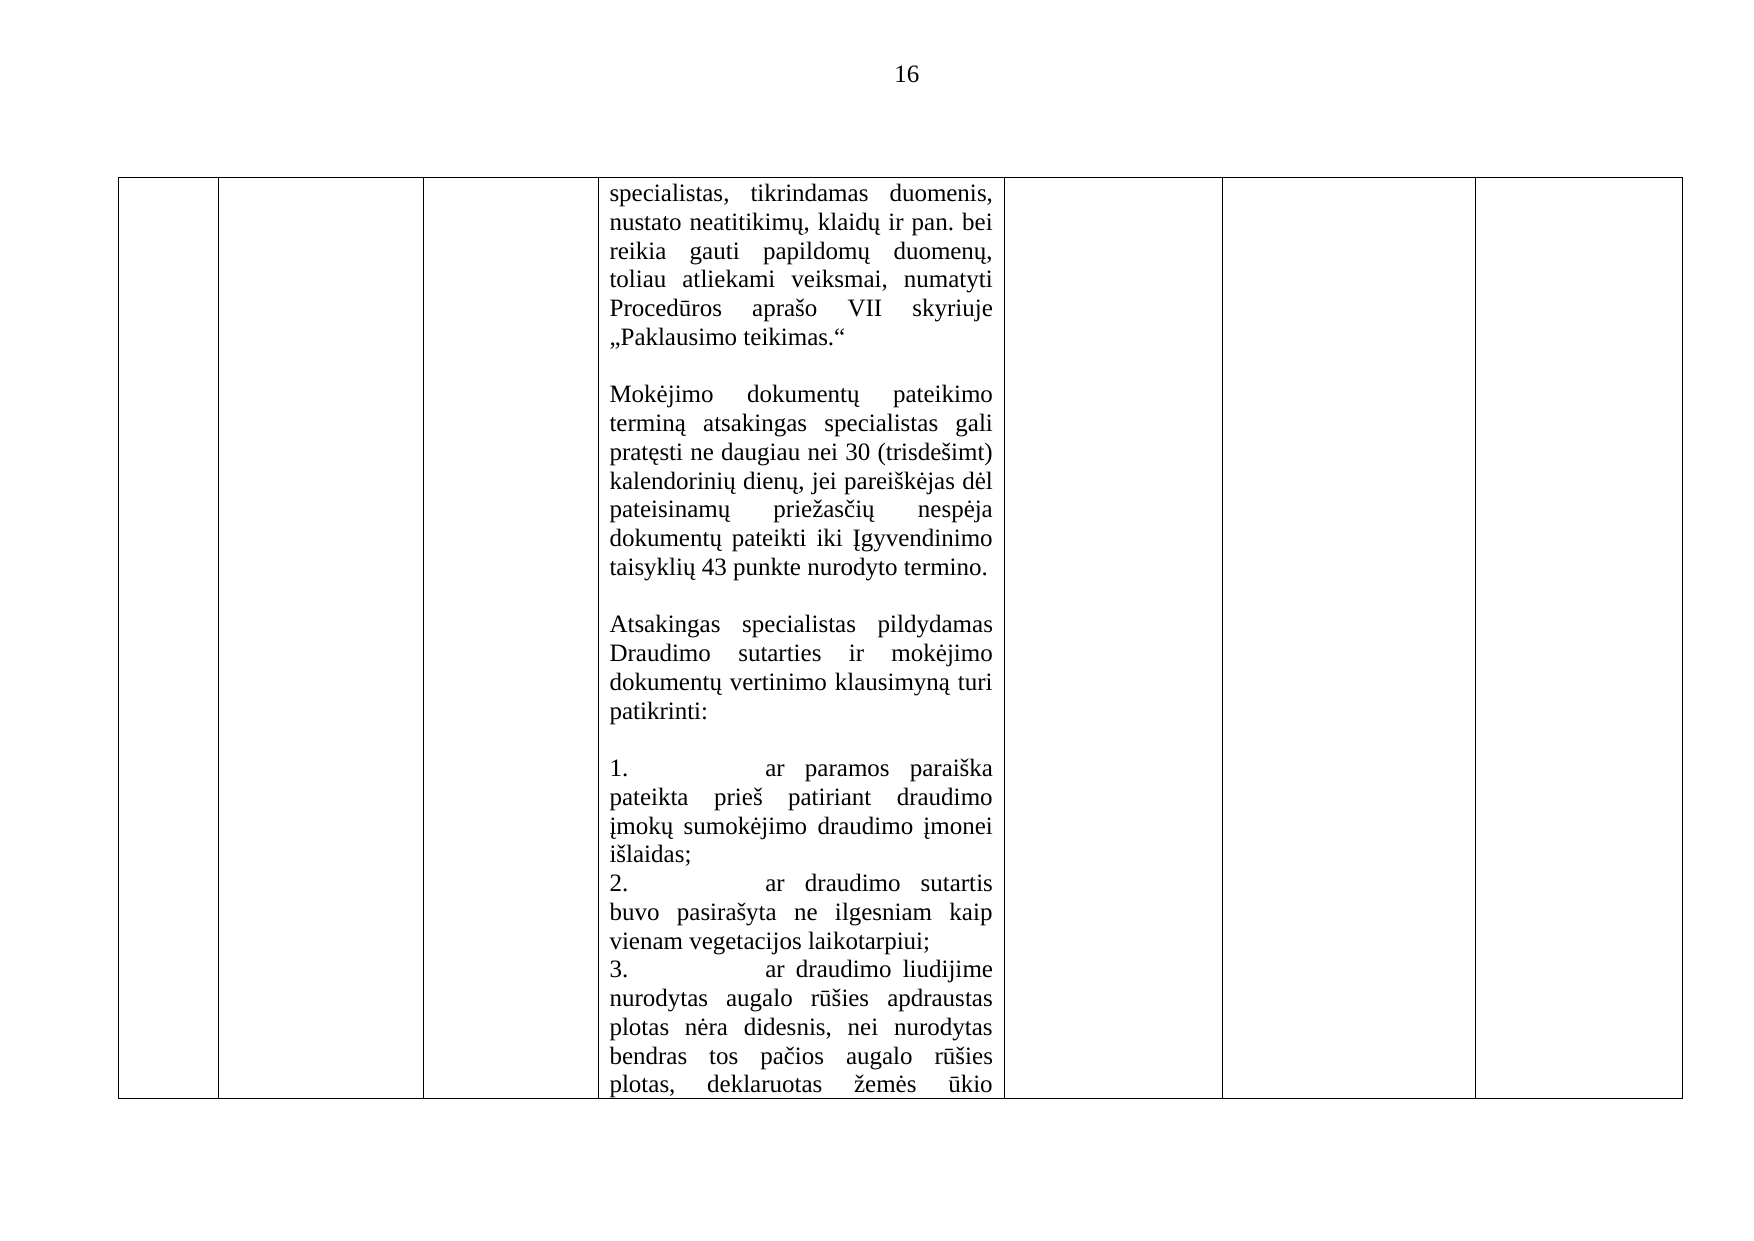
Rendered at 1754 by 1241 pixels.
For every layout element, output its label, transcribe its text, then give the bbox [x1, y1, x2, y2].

table_cell [219, 178, 423, 1098]
table_cell [1476, 178, 1682, 1098]
table_cell specialistas, tikrindamas duomenis, nustato neatitikimų, klaidų ir pan. bei reikia gauti papildomų duomenų, toliau atliekami veiksmai, numatyti Procedūros aprašo VII skyriuje „Paklausimo teikimas.“ Mokėjimo dokumentų pateikimo terminą atsakingas specialistas gali pratęsti ne daugiau nei 30 (trisdešimt) kalendorinių dienų, jei pareiškėjas dėl pateisinamų priežasčių nespėja dokumentų pateikti iki Įgyvendinimo taisyklių 43 punkte nurodyto termino. Atsakingas specialistas pildydamas Draudimo sutarties ir mokėjimo dokumentų vertinimo klausimyną turi patikrinti: 1. ar paramos paraiška pateikta prieš patiriant draudimo įmokų sumokėjimo draudimo įmonei išlaidas; 2. ar draudimo sutartis buvo pasirašyta ne ilgesniam kaip vienam vegetacijos laikotarpiui; 3. ar draudimo liudijime nurodytas augalo rūšies apdraustas plotas nėra didesnis, nei nurodytas bendras tos pačios augalo rūšies plotas, deklaruotas žemės ūkio [599, 178, 1004, 1098]
table_cell [119, 178, 218, 1098]
table_cell [424, 178, 598, 1098]
table_cell [1005, 178, 1222, 1098]
table_cell [1223, 178, 1475, 1098]
